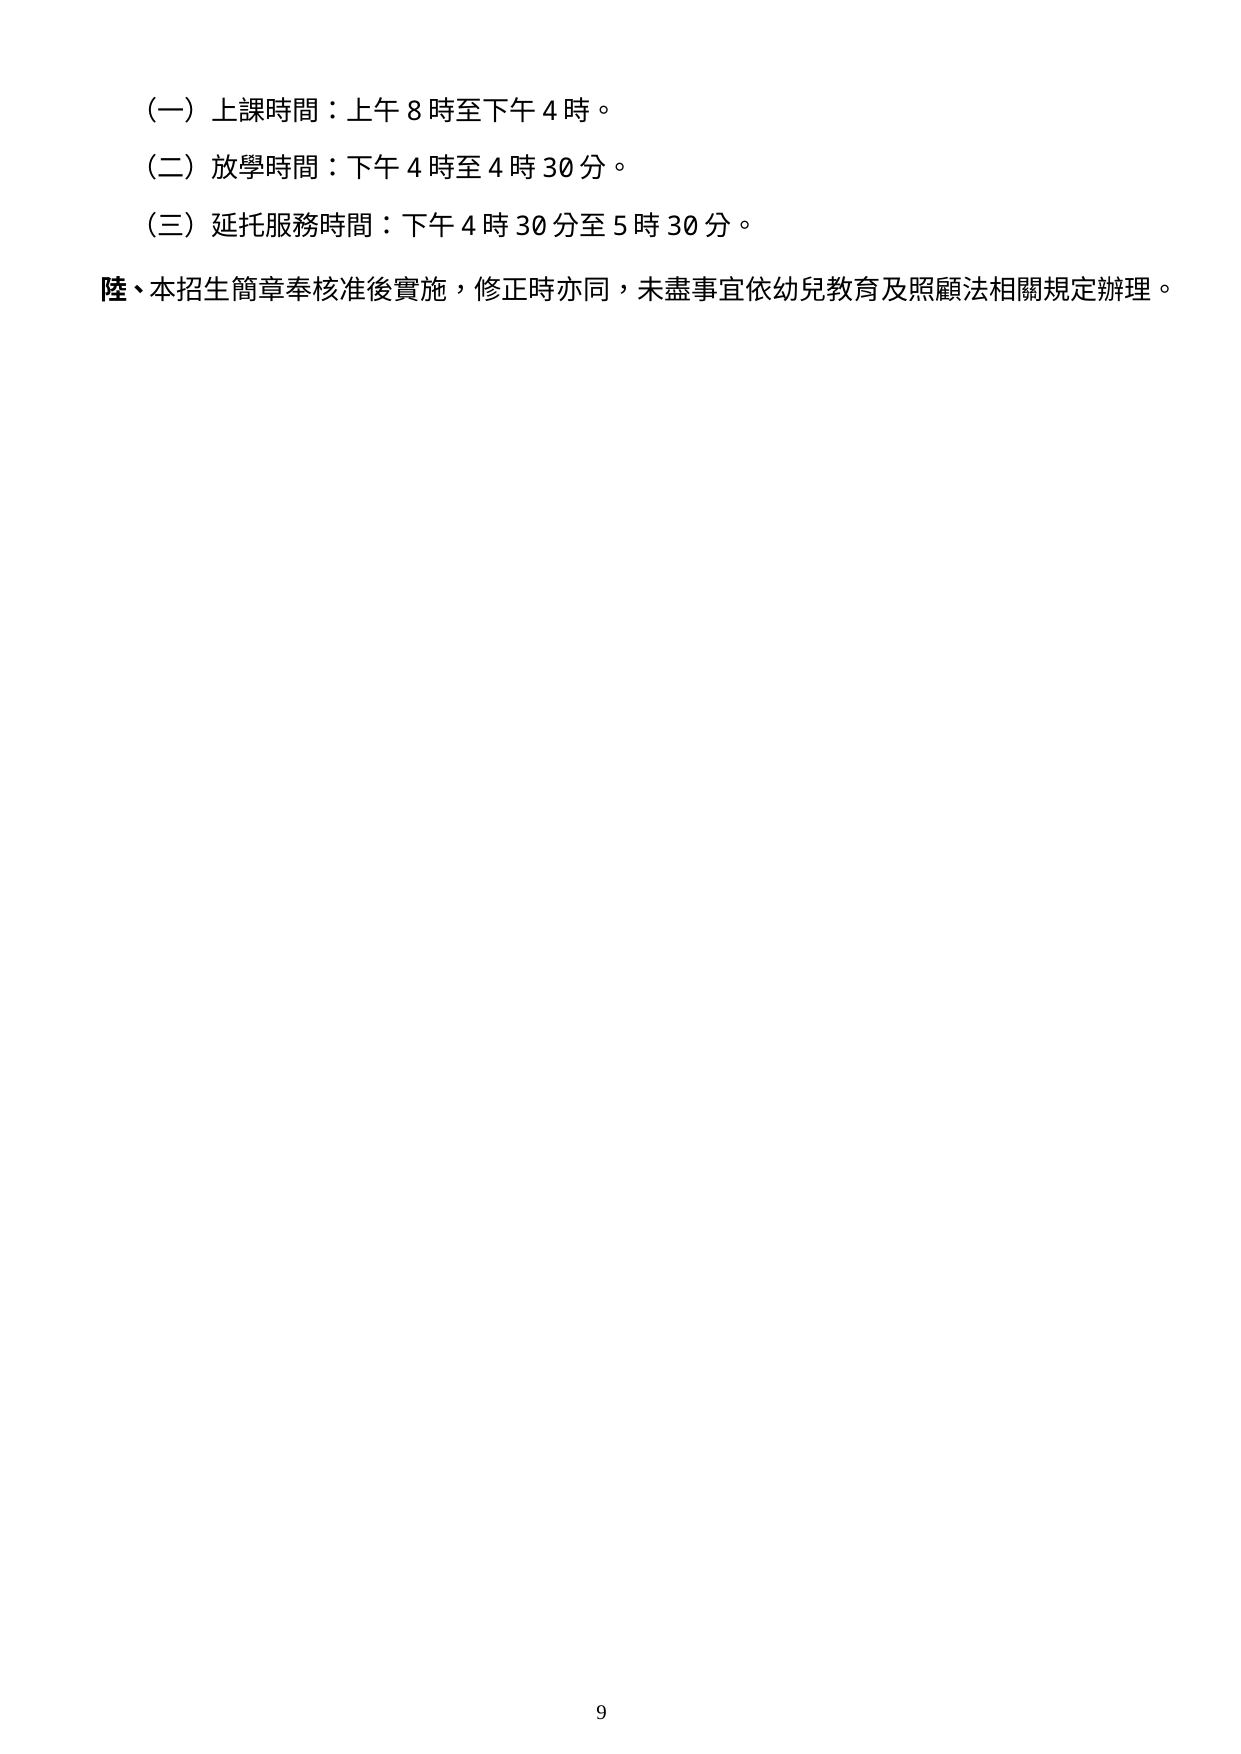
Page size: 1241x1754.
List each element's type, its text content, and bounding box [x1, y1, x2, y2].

text 陸、本招生簡章奉核准後實施，修正時亦同，未盡事宜依幼兒教育及照顧法相關規定辦理。 [89, 268, 1152, 307]
text （一）上課時間：上午8時至下午4時。 [130, 89, 1152, 128]
text （三）延托服務時間：下午4時30分至5時30分。 [130, 204, 1152, 243]
text （二）放學時間：下午4時至4時30分。 [130, 146, 1152, 186]
